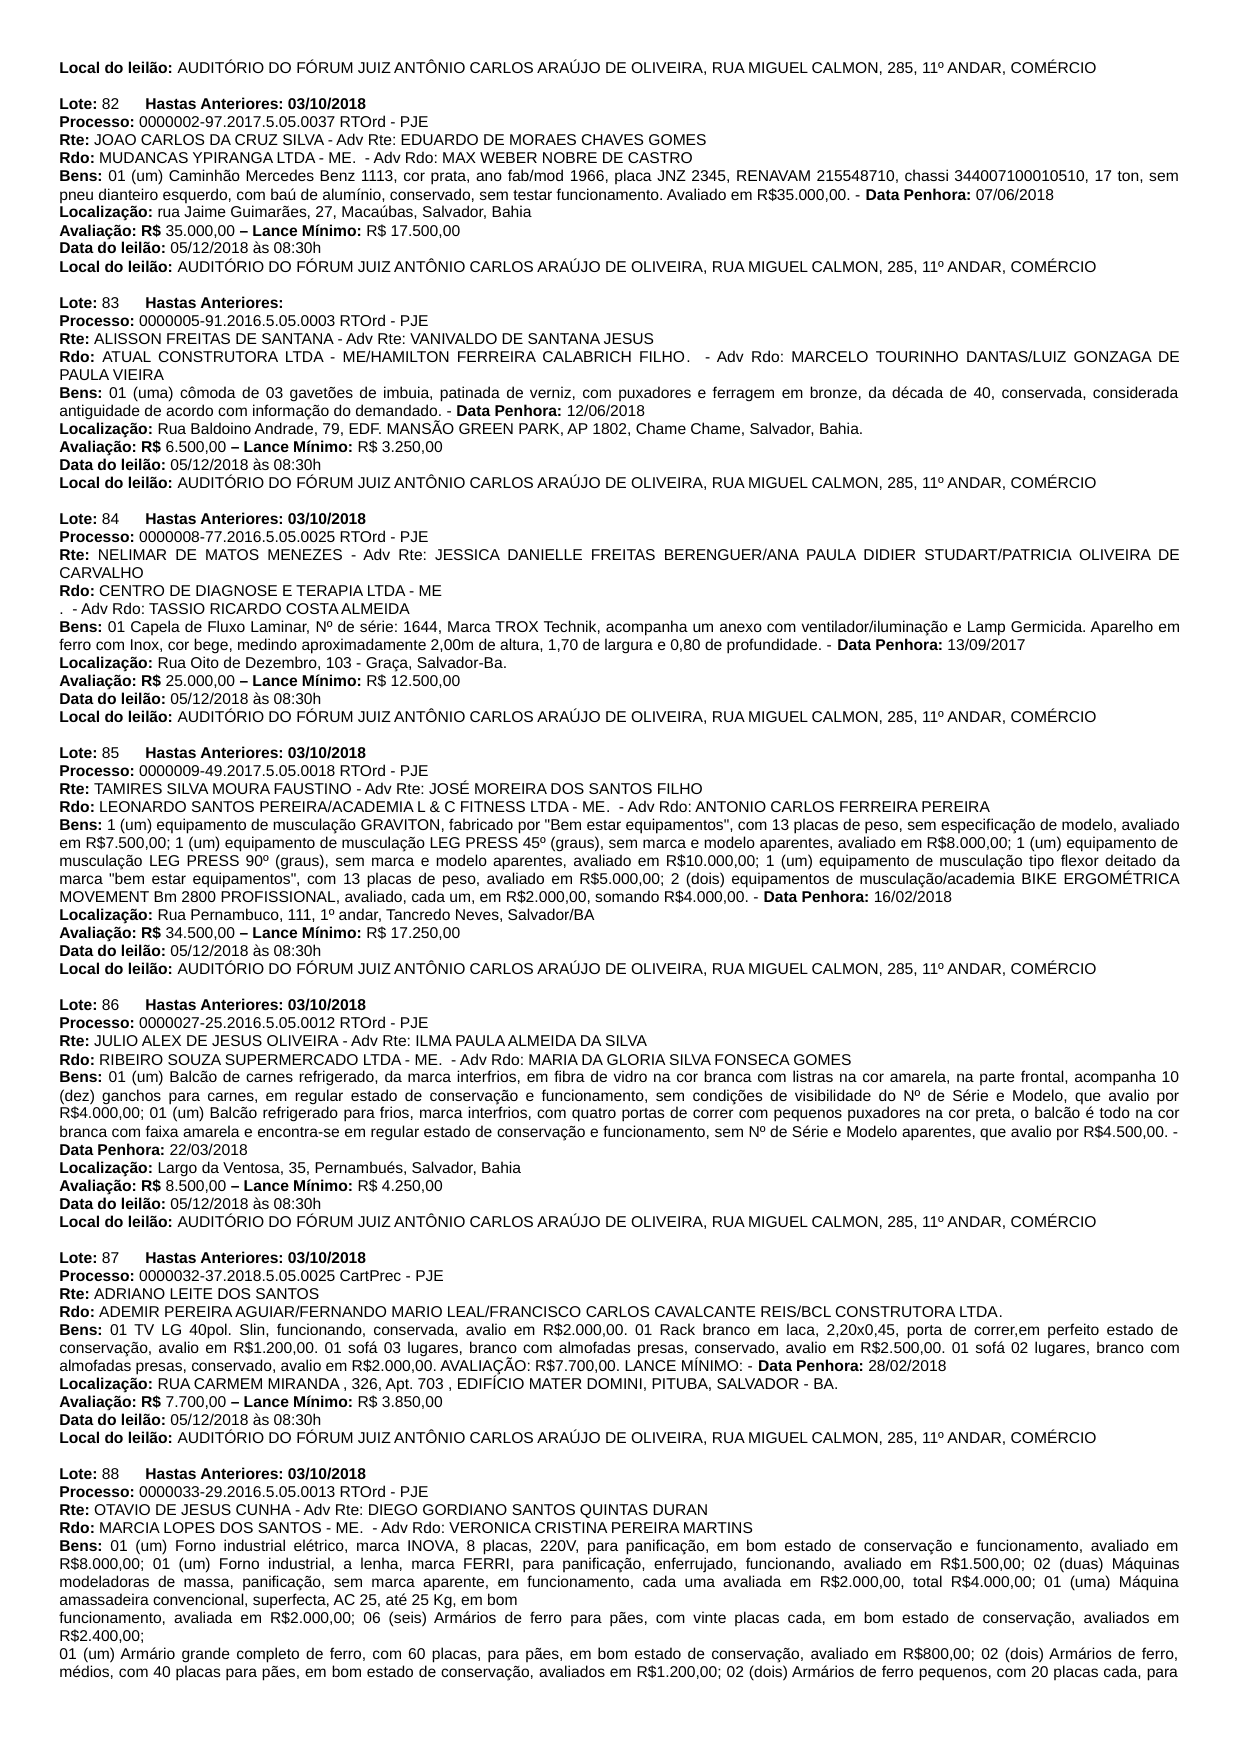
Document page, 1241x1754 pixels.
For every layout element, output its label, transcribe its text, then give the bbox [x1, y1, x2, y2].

text Bens: 1 (um) equipamento de musculação GRAVITON, fabricado por "Bem estar equipamentos", com 13 placas de peso, sem especificação de modelo, avaliado em R$7.500,00; 1 (um) equipamento de musculação LEG PRESS 45º (graus), sem marca e modelo aparentes, avaliado em R$8.000,00; 1 (um) equipamento de musculação LEG PRESS 90º (graus), sem marca e modelo aparentes, avaliado em R$10.000,00; 1 (um) equipamento de musculação tipo flexor deitado da marca "bem estar equipamentos", com 13 placas de peso, avaliado em R$5.000,00; 2 (dois) equipamentos de musculação/academia BIKE ERGOMÉTRICA MOVEMENT Bm 2800 PROFISSIONAL, avaliado, cada um, em R$2.000,00, somando R$4.000,00. - Data Penhora: 16/02/2018 [59, 816, 1181, 906]
text Localização: Largo da Ventosa, 35, Pernambués, Salvador, Bahia [59, 1158, 1181, 1176]
text Avaliação: R$ 25.000,00 – Lance Mínimo: R$ 12.500,00 [59, 672, 1181, 690]
text Local do leilão: AUDITÓRIO DO FÓRUM JUIZ ANTÔNIO CARLOS ARAÚJO DE OLIVEIRA, RUA MIGUEL CALMON, 285, 11º ANDAR, COMÉRCIO [59, 960, 1181, 978]
text Processo: 0000027-25.2016.5.05.0012 RTOrd - PJE [59, 1014, 1181, 1032]
text Local do leilão: AUDITÓRIO DO FÓRUM JUIZ ANTÔNIO CARLOS ARAÚJO DE OLIVEIRA, RUA MIGUEL CALMON, 285, 11º ANDAR, COMÉRCIO [59, 708, 1181, 726]
text Data do leilão: 05/12/2018 às 08:30h [59, 942, 1181, 960]
text Rte: OTAVIO DE JESUS CUNHA - Adv Rte: DIEGO GORDIANO SANTOS QUINTAS DURAN [59, 1501, 1181, 1519]
text Data do leilão: 05/12/2018 às 08:30h [59, 456, 1181, 473]
text Processo: 0000008-77.2016.5.05.0025 RTOrd - PJE [59, 528, 1181, 546]
text Lote: 82 Hastas Anteriores: 03/10/2018 [59, 95, 1181, 113]
text Processo: 0000033-29.2016.5.05.0013 RTOrd - PJE [59, 1483, 1181, 1501]
text Rdo: RIBEIRO SOUZA SUPERMERCADO LTDA - ME. - Adv Rdo: MARIA DA GLORIA SILVA FONSECA GOMES [59, 1050, 1181, 1068]
text Rdo: MUDANCAS YPIRANGA LTDA - ME. - Adv Rdo: MAX WEBER NOBRE DE CASTRO [59, 149, 1181, 167]
text Rte: ALISSON FREITAS DE SANTANA - Adv Rte: VANIVALDO DE SANTANA JESUS [59, 329, 1181, 347]
text Local do leilão: AUDITÓRIO DO FÓRUM JUIZ ANTÔNIO CARLOS ARAÚJO DE OLIVEIRA, RUA MIGUEL CALMON, 285, 11º ANDAR, COMÉRCIO [59, 59, 1181, 77]
text Lote: 83 Hastas Anteriores: [59, 293, 1181, 311]
text Rdo: LEONARDO SANTOS PEREIRA/ACADEMIA L & C FITNESS LTDA - ME. - Adv Rdo: ANTONIO CARLOS FERREIRA PEREIRA [59, 798, 1181, 816]
text Lote: 86 Hastas Anteriores: 03/10/2018 [59, 996, 1181, 1014]
text Avaliação: R$ 34.500,00 – Lance Mínimo: R$ 17.250,00 [59, 924, 1181, 942]
text Localização: Rua Pernambuco, 111, 1º andar, Tancredo Neves, Salvador/BA [59, 906, 1181, 924]
text Avaliação: R$ 8.500,00 – Lance Mínimo: R$ 4.250,00 [59, 1176, 1181, 1194]
text Local do leilão: AUDITÓRIO DO FÓRUM JUIZ ANTÔNIO CARLOS ARAÚJO DE OLIVEIRA, RUA MIGUEL CALMON, 285, 11º ANDAR, COMÉRCIO [59, 1212, 1181, 1230]
text Local do leilão: AUDITÓRIO DO FÓRUM JUIZ ANTÔNIO CARLOS ARAÚJO DE OLIVEIRA, RUA MIGUEL CALMON, 285, 11º ANDAR, COMÉRCIO [59, 473, 1181, 492]
text Processo: 0000002-97.2017.5.05.0037 RTOrd - PJE [59, 113, 1181, 131]
text Data do leilão: 05/12/2018 às 08:30h [59, 239, 1181, 257]
text Data do leilão: 05/12/2018 às 08:30h [59, 1194, 1181, 1212]
text . - Adv Rdo: TASSIO RICARDO COSTA ALMEIDA [59, 600, 1181, 618]
text Local do leilão: AUDITÓRIO DO FÓRUM JUIZ ANTÔNIO CARLOS ARAÚJO DE OLIVEIRA, RUA MIGUEL CALMON, 285, 11º ANDAR, COMÉRCIO [59, 257, 1181, 275]
text Avaliação: R$ 35.000,00 – Lance Mínimo: R$ 17.500,00 [59, 221, 1181, 239]
text Lote: 84 Hastas Anteriores: 03/10/2018 [59, 509, 1181, 528]
text Local do leilão: AUDITÓRIO DO FÓRUM JUIZ ANTÔNIO CARLOS ARAÚJO DE OLIVEIRA, RUA MIGUEL CALMON, 285, 11º ANDAR, COMÉRCIO [59, 1429, 1181, 1447]
text 01 (um) Armário grande completo de ferro, com 60 placas, para pães, em bom estado de conservação, avaliado em R$800,00; 02 (dois) Armários de ferro, médios, com 40 placas para pães, em bom estado de conservação, avaliados em R$1.200,00; 02 (dois) Armários de ferro pequenos, com 20 placas cada, para [59, 1645, 1181, 1681]
text Rte: TAMIRES SILVA MOURA FAUSTINO - Adv Rte: JOSÉ MOREIRA DOS SANTOS FILHO [59, 780, 1181, 798]
text Localização: Rua Baldoino Andrade, 79, EDF. MANSÃO GREEN PARK, AP 1802, Chame Chame, Salvador, Bahia. [59, 419, 1181, 437]
text Lote: 87 Hastas Anteriores: 03/10/2018 [59, 1248, 1181, 1266]
text Rte: ADRIANO LEITE DOS SANTOS [59, 1284, 1181, 1302]
text Rte: NELIMAR DE MATOS MENEZES - Adv Rte: JESSICA DANIELLE FREITAS BERENGUER/ANA PAULA DIDIER STUDART/PATRICIA OLIVEIRA DE CARVALHO [59, 546, 1181, 582]
text Bens: 01 (um) Forno industrial elétrico, marca INOVA, 8 placas, 220V, para panificação, em bom estado de conservação e funcionamento, avaliado em R$8.000,00; 01 (um) Forno industrial, a lenha, marca FERRI, para panificação, enferrujado, funcionando, avaliado em R$1.500,00; 02 (duas) Máquinas modeladoras de massa, panificação, sem marca aparente, em funcionamento, cada uma avaliada em R$2.000,00, total R$4.000,00; 01 (uma) Máquina amassadeira convencional, superfecta, AC 25, até 25 Kg, em bom [59, 1537, 1181, 1609]
text Bens: 01 TV LG 40pol. Slin, funcionando, conservada, avalio em R$2.000,00. 01 Rack branco em laca, 2,20x0,45, porta de correr,em perfeito estado de conservação, avalio em R$1.200,00. 01 sofá 03 lugares, branco com almofadas presas, conservado, avalio em R$2.500,00. 01 sofá 02 lugares, branco com almofadas presas, conservado, avalio em R$2.000,00. AVALIAÇÃO: R$7.700,00. LANCE MÍNIMO: - Data Penhora: 28/02/2018 [59, 1321, 1181, 1374]
text Lote: 88 Hastas Anteriores: 03/10/2018 [59, 1465, 1181, 1483]
text Rte: JULIO ALEX DE JESUS OLIVEIRA - Adv Rte: ILMA PAULA ALMEIDA DA SILVA [59, 1032, 1181, 1050]
text Avaliação: R$ 7.700,00 – Lance Mínimo: R$ 3.850,00 [59, 1393, 1181, 1411]
text Processo: 0000009-49.2017.5.05.0018 RTOrd - PJE [59, 762, 1181, 780]
text Rdo: ATUAL CONSTRUTORA LTDA - ME/HAMILTON FERREIRA CALABRICH FILHO. - Adv Rdo: MARCELO TOURINHO DANTAS/LUIZ GONZAGA DE PAULA VIEIRA [59, 347, 1181, 383]
text Processo: 0000005-91.2016.5.05.0003 RTOrd - PJE [59, 311, 1181, 329]
text Bens: 01 (um) Balcão de carnes refrigerado, da marca interfrios, em fibra de vidro na cor branca com listras na cor amarela, na parte frontal, acompanha 10 (dez) ganchos para carnes, em regular estado de conservação e funcionamento, sem condições de visibilidade do Nº de Série e Modelo, que avalio por R$4.000,00; 01 (um) Balcão refrigerado para frios, marca interfrios, com quatro portas de correr com pequenos puxadores na cor preta, o balcão é todo na cor branca com faixa amarela e encontra-se em regular estado de conservação e funcionamento, sem Nº de Série e Modelo aparentes, que avalio por R$4.500,00. - Data Penhora: 22/03/2018 [59, 1068, 1181, 1158]
text Data do leilão: 05/12/2018 às 08:30h [59, 1411, 1181, 1429]
text Data do leilão: 05/12/2018 às 08:30h [59, 690, 1181, 708]
text Localização: Rua Oito de Dezembro, 103 - Graça, Salvador-Ba. [59, 654, 1181, 672]
text Rdo: ADEMIR PEREIRA AGUIAR/FERNANDO MARIO LEAL/FRANCISCO CARLOS CAVALCANTE REIS/BCL CONSTRUTORA LTDA. [59, 1302, 1181, 1321]
text Rdo: CENTRO DE DIAGNOSE E TERAPIA LTDA - ME [59, 582, 1181, 600]
text Rdo: MARCIA LOPES DOS SANTOS - ME. - Adv Rdo: VERONICA CRISTINA PEREIRA MARTINS [59, 1519, 1181, 1537]
text Bens: 01 Capela de Fluxo Laminar, Nº de série: 1644, Marca TROX Technik, acompanha um anexo com ventilador/iluminação e Lamp Germicida. Aparelho em ferro com Inox, cor bege, medindo aproximadamente 2,00m de altura, 1,70 de largura e 0,80 de profundidade. - Data Penhora: 13/09/2017 [59, 618, 1181, 654]
text Processo: 0000032-37.2018.5.05.0025 CartPrec - PJE [59, 1266, 1181, 1284]
text Rte: JOAO CARLOS DA CRUZ SILVA - Adv Rte: EDUARDO DE MORAES CHAVES GOMES [59, 131, 1181, 149]
text Localização: rua Jaime Guimarães, 27, Macaúbas, Salvador, Bahia [59, 203, 1181, 221]
text funcionamento, avaliada em R$2.000,00; 06 (seis) Armários de ferro para pães, com vinte placas cada, em bom estado de conservação, avaliados em R$2.400,00; [59, 1609, 1181, 1645]
text Bens: 01 (um) Caminhão Mercedes Benz 1113, cor prata, ano fab/mod 1966, placa JNZ 2345, RENAVAM 215548710, chassi 344007100010510, 17 ton, sem pneu dianteiro esquerdo, com baú de alumínio, conservado, sem testar funcionamento. Avaliado em R$35.000,00. - Data Penhora: 07/06/2018 [59, 167, 1181, 203]
text Avaliação: R$ 6.500,00 – Lance Mínimo: R$ 3.250,00 [59, 437, 1181, 456]
text Localização: RUA CARMEM MIRANDA , 326, Apt. 703 , EDIFÍCIO MATER DOMINI, PITUBA, SALVADOR - BA. [59, 1374, 1181, 1393]
text Bens: 01 (uma) cômoda de 03 gavetões de imbuia, patinada de verniz, com puxadores e ferragem em bronze, da década de 40, conservada, considerada antiguidade de acordo com informação do demandado. - Data Penhora: 12/06/2018 [59, 383, 1181, 419]
text Lote: 85 Hastas Anteriores: 03/10/2018 [59, 744, 1181, 762]
